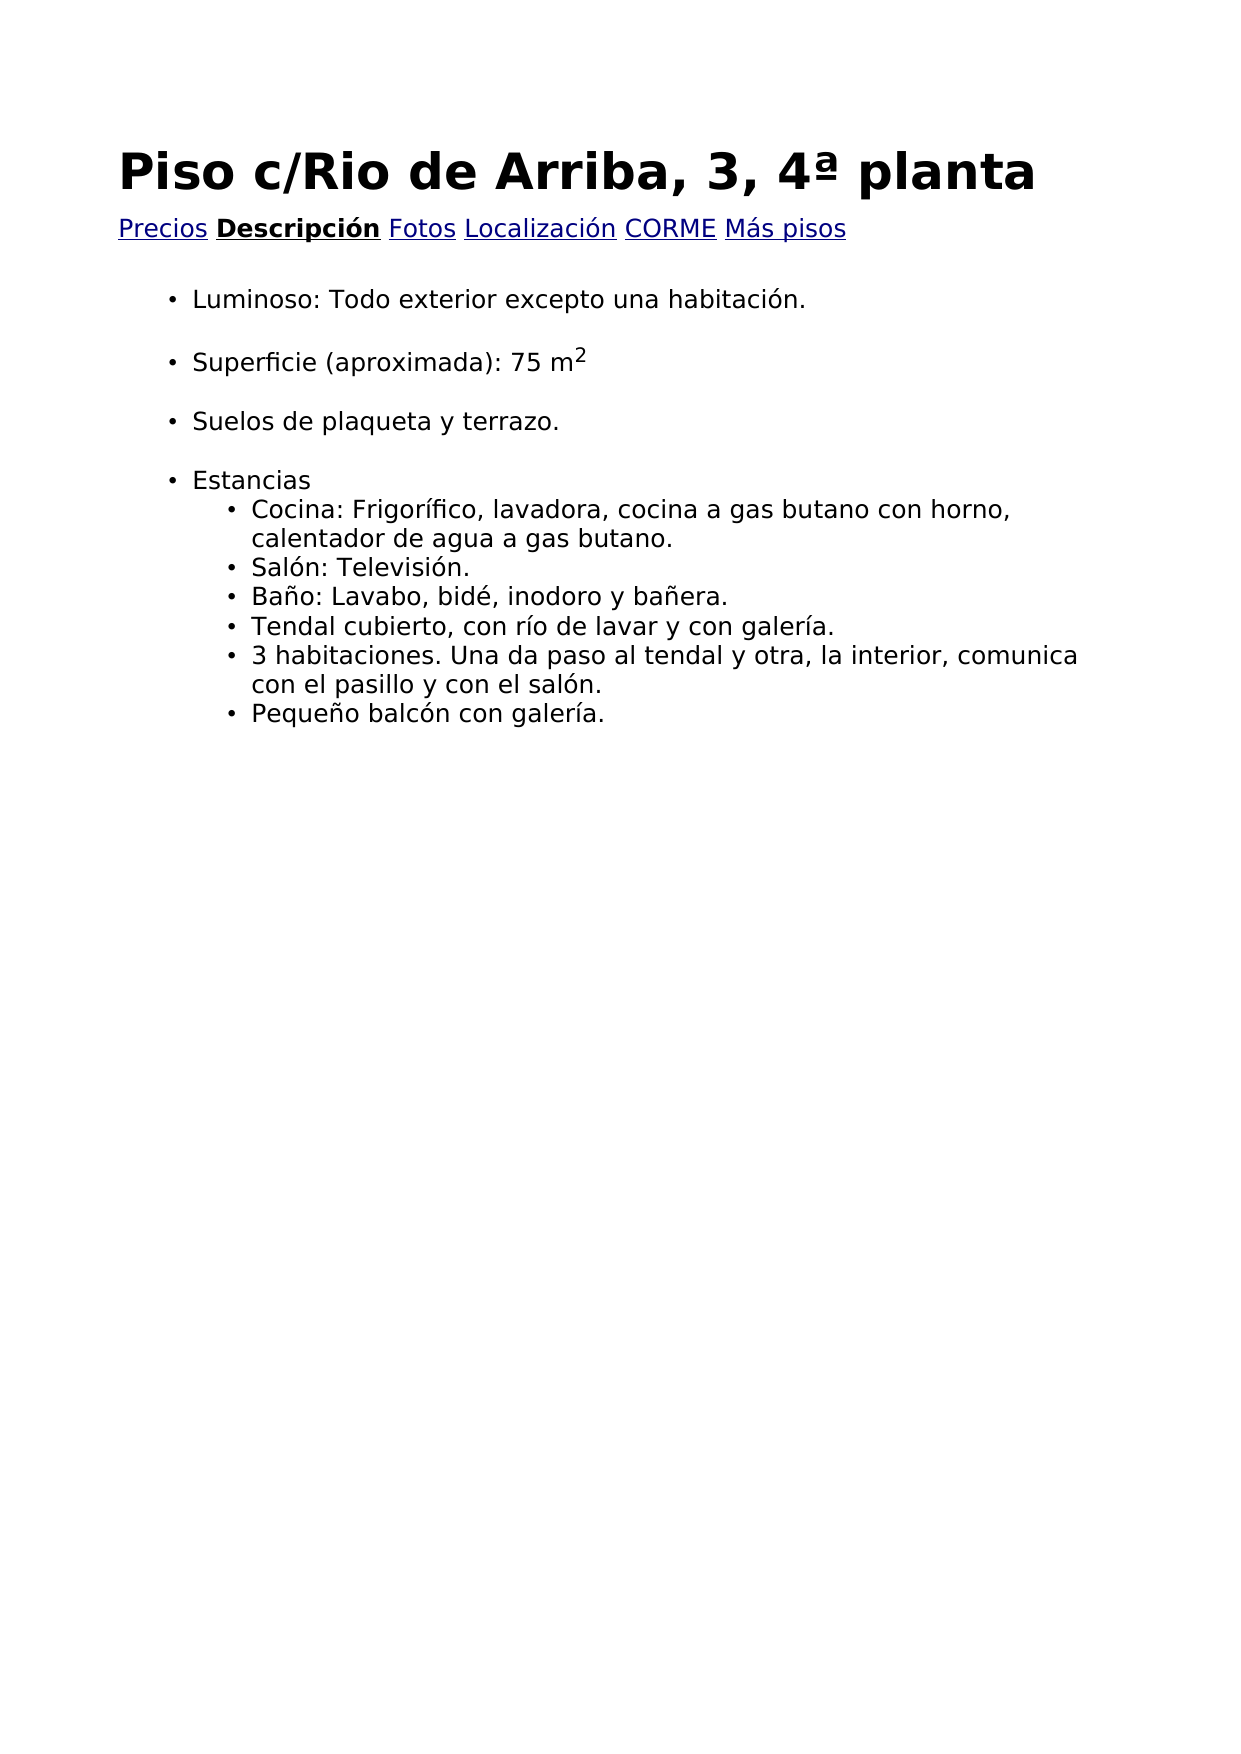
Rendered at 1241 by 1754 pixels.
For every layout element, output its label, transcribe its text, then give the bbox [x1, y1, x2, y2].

list 3 habitaciones. Una da paso al tendal y otra, la interior, comunica con el pasillo y con el salón. [236, 641, 1122, 699]
subtitle Piso c/Rio de Arriba, 3, 4ª planta [118, 143, 1122, 201]
text Precios Descripción Fotos Localización CORME Más pisos [118, 214, 1122, 243]
list Salón: Televisión. [236, 553, 1122, 582]
list Estancias [177, 466, 1122, 495]
list Tendal cubierto, con río de lavar y con galería. [236, 612, 1122, 641]
list Cocina: Frigorífico, lavadora, cocina a gas butano con horno, calentador de agua a gas butano. [236, 495, 1122, 553]
list Suelos de plaqueta y terrazo. [177, 407, 1122, 436]
list Pequeño balcón con galería. [236, 699, 1122, 728]
list Baño: Lavabo, bidé, inodoro y bañera. [236, 582, 1122, 612]
list Superficie (aproximada): 75 m2 [177, 344, 1122, 378]
list Luminoso: Todo exterior excepto una habitación. [177, 285, 1122, 314]
